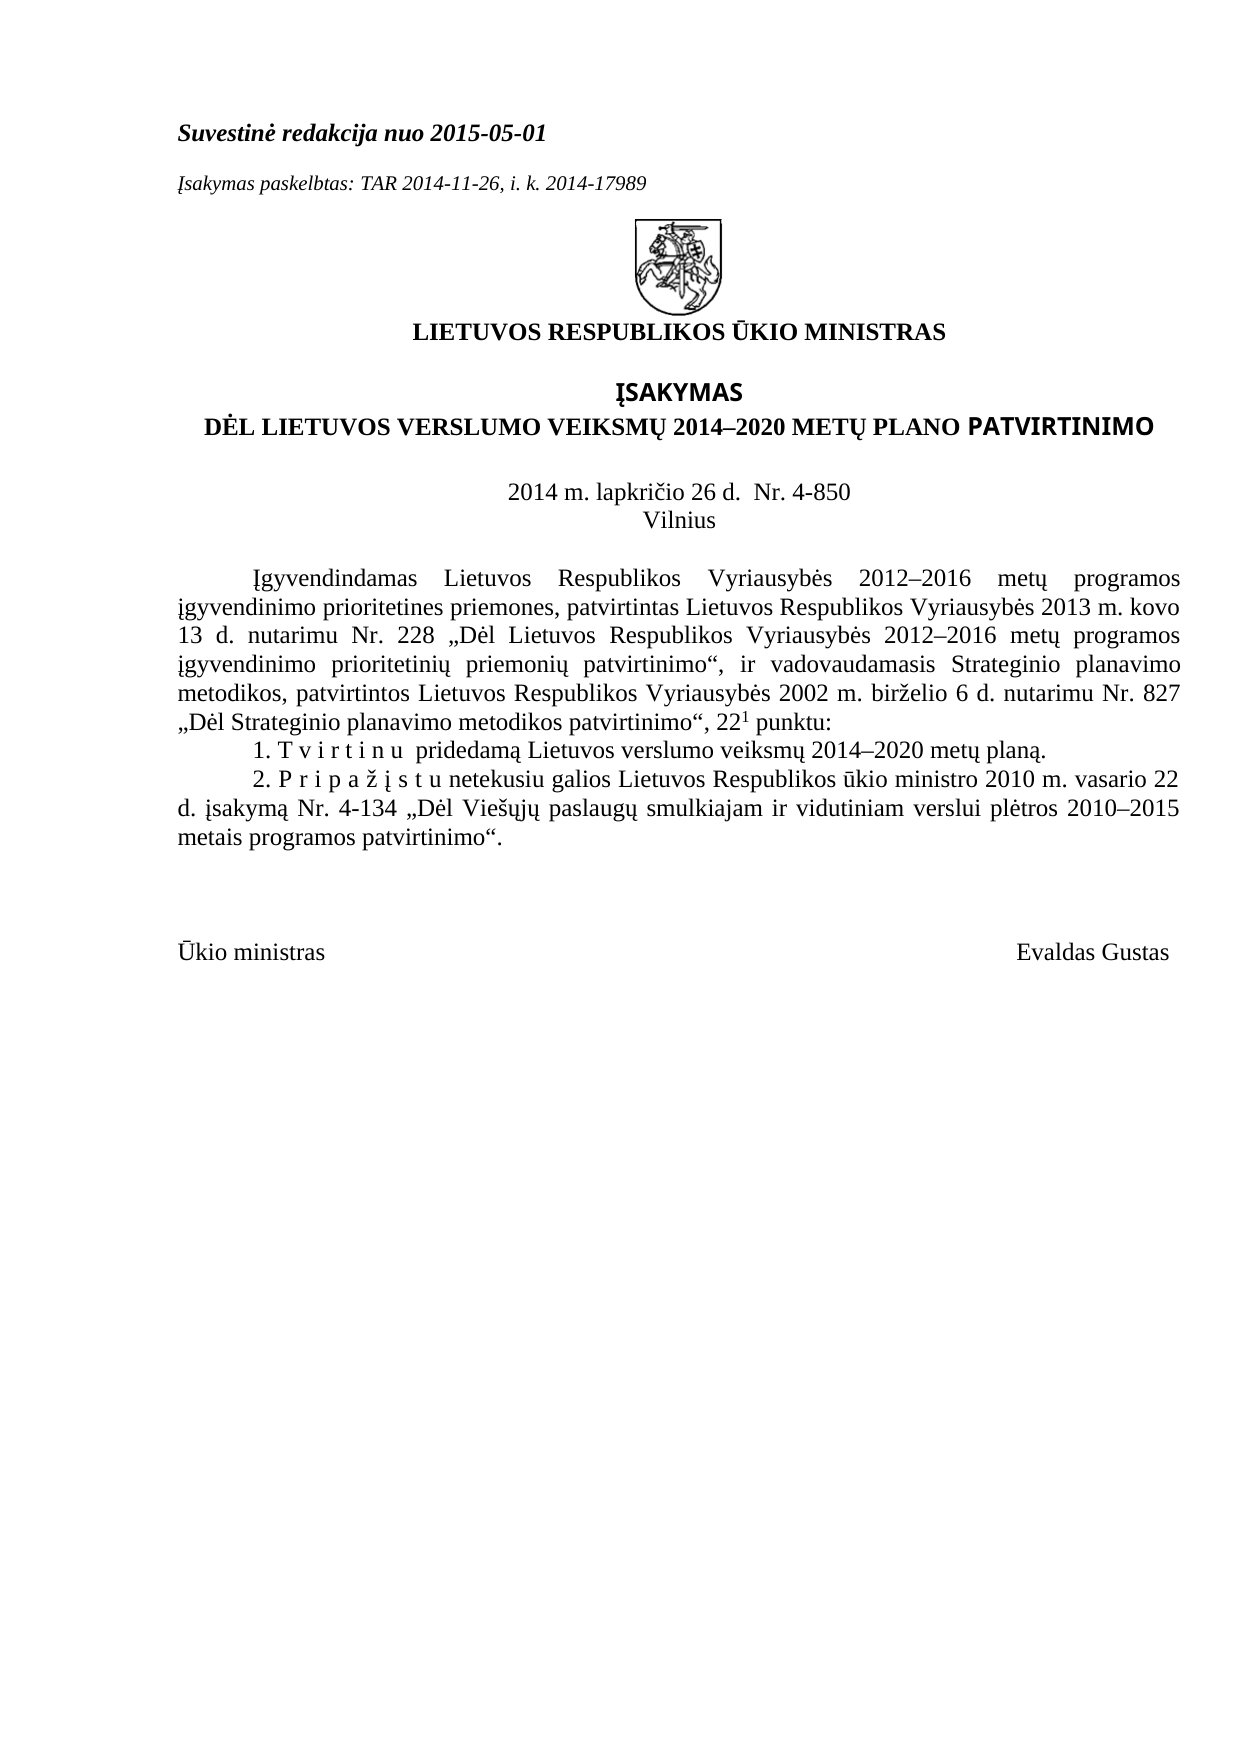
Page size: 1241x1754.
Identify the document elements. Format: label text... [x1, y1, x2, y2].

text 1. T v i r t i n u pridedamą Lietuvos verslumo veiksmų 2014–2020 metų planą. [177, 736, 1181, 764]
text Vilnius [177, 506, 1181, 534]
text įsakymas [177, 374, 1181, 409]
text Ūkio ministras Evaldas Gustas [177, 937, 1181, 966]
text Įgyvendindamas Lietuvos Respublikos Vyriausybės 2012–2016 metų programos įgyvendinimo prioritetines priemones, patvirtintas Lietuvos Respublikos Vyriausybės 2013 m. kovo 13 d. nutarimu Nr. 228 „Dėl Lietuvos Respublikos Vyriausybės 2012–2016 metų programos įgyvendinimo prioritetinių priemonių patvirtinimo“, ir vadovaudamasis Strateginio planavimo metodikos, patvirtintos Lietuvos Respublikos Vyriausybės 2002 m. birželio 6 d. nutarimu Nr. 827 „Dėl Strateginio planavimo metodikos patvirtinimo“, 221 punktu: [177, 563, 1181, 736]
text LIETUVOS RESPUBLIKOS ŪKIO MINISTRAS [177, 317, 1181, 346]
text Suvestinė redakcija nuo 2015-05-01 [177, 118, 1181, 147]
text 2. P r i p a ž į s t u netekusiu galios Lietuvos Respublikos ūkio ministro 2010 m. vasario 22 d. įsakymą Nr. 4-134 „Dėl Viešųjų paslaugų smulkiajam ir vidutiniam verslui plėtros 2010–2015 metais programos patvirtinimo“. [177, 764, 1181, 851]
text DĖL LIETUVOS VERSLUMO VEIKSMŲ 2014–2020 METŲ PLANO PATVIRTINIMO [177, 409, 1181, 443]
text 2014 m. lapkričio 26 d. Nr. 4-850 [177, 477, 1181, 506]
text Įsakymas paskelbtas: TAR 2014-11-26, i. k. 2014-17989 [177, 171, 1181, 195]
